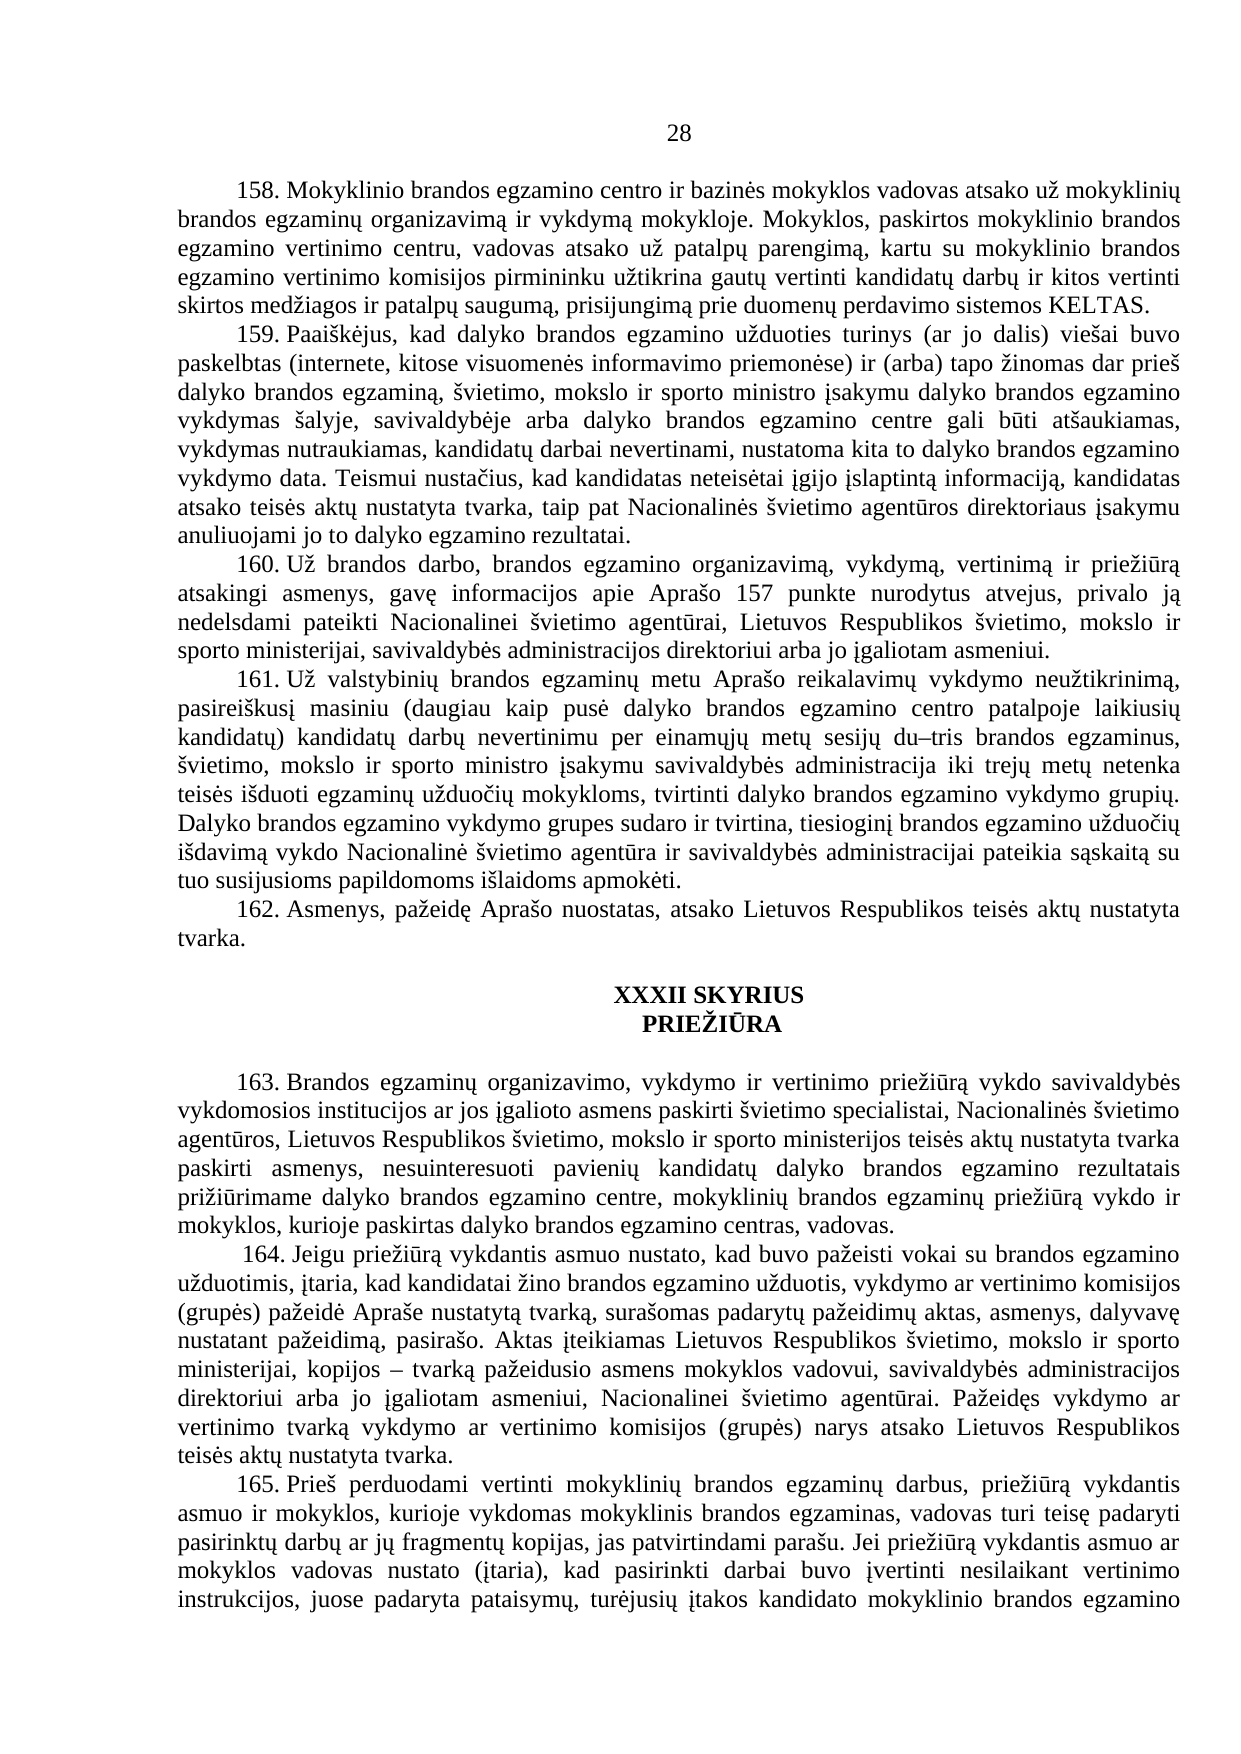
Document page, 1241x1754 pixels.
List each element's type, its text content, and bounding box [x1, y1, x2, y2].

text 159. Paaiškėjus, kad dalyko brandos egzamino užduoties turinys (ar jo dalis) viešai buvo paskelbtas (internete, kitose visuomenės informavimo priemonėse) ir (arba) tapo žinomas dar prieš dalyko brandos egzaminą, švietimo, mokslo ir sporto ministro įsakymu dalyko brandos egzamino vykdymas šalyje, savivaldybėje arba dalyko brandos egzamino centre gali būti atšaukiamas, vykdymas nutraukiamas, kandidatų darbai nevertinami, nustatoma kita to dalyko brandos egzamino vykdymo data. Teismui nustačius, kad kandidatas neteisėtai įgijo įslaptintą informaciją, kandidatas atsako teisės aktų nustatyta tvarka, taip pat Nacionalinės švietimo agentūros direktoriaus įsakymu anuliuojami jo to dalyko egzamino rezultatai. [177, 319, 1181, 549]
text 160. Už brandos darbo, brandos egzamino organizavimą, vykdymą, vertinimą ir priežiūrą atsakingi asmenys, gavę informacijos apie Aprašo 157 punkte nurodytus atvejus, privalo ją nedelsdami pateikti Nacionalinei švietimo agentūrai, Lietuvos Respublikos švietimo, mokslo ir sporto ministerijai, savivaldybės administracijos direktoriui arba jo įgaliotam asmeniui. [177, 549, 1181, 664]
text 158. Mokyklinio brandos egzamino centro ir bazinės mokyklos vadovas atsako už mokyklinių brandos egzaminų organizavimą ir vykdymą mokykloje. Mokyklos, paskirtos mokyklinio brandos egzamino vertinimo centru, vadovas atsako už patalpų parengimą, kartu su mokyklinio brandos egzamino vertinimo komisijos pirmininku užtikrina gautų vertinti kandidatų darbų ir kitos vertinti skirtos medžiagos ir patalpų saugumą, prisijungimą prie duomenų perdavimo sistemos KELTAS. [177, 176, 1181, 319]
text 163. Brandos egzaminų organizavimo, vykdymo ir vertinimo priežiūrą vykdo savivaldybės vykdomosios institucijos ar jos įgalioto asmens paskirti švietimo specialistai, Nacionalinės švietimo agentūros, Lietuvos Respublikos švietimo, mokslo ir sporto ministerijos teisės aktų nustatyta tvarka paskirti asmenys, nesuinteresuoti pavienių kandidatų dalyko brandos egzamino rezultatais prižiūrimame dalyko brandos egzamino centre, mokyklinių brandos egzaminų priežiūrą vykdo ir mokyklos, kurioje paskirtas dalyko brandos egzamino centras, vadovas. [177, 1067, 1181, 1239]
text 165. Prieš perduodami vertinti mokyklinių brandos egzaminų darbus, priežiūrą vykdantis asmuo ir mokyklos, kurioje vykdomas mokyklinis brandos egzaminas, vadovas turi teisę padaryti pasirinktų darbų ar jų fragmentų kopijas, jas patvirtindami parašu. Jei priežiūrą vykdantis asmuo ar mokyklos vadovas nustato (įtaria), kad pasirinkti darbai buvo įvertinti nesilaikant vertinimo instrukcijos, juose padaryta pataisymų, turėjusių įtakos kandidato mokyklinio brandos egzamino [177, 1469, 1181, 1613]
text 164. Jeigu priežiūrą vykdantis asmuo nustato, kad buvo pažeisti vokai su brandos egzamino užduotimis, įtaria, kad kandidatai žino brandos egzamino užduotis, vykdymo ar vertinimo komisijos (grupės) pažeidė Apraše nustatytą tvarką, surašomas padarytų pažeidimų aktas, asmenys, dalyvavę nustatant pažeidimą, pasirašo. Aktas įteikiamas Lietuvos Respublikos švietimo, mokslo ir sporto ministerijai, kopijos – tvarką pažeidusio asmens mokyklos vadovui, savivaldybės administracijos direktoriui arba jo įgaliotam asmeniui, Nacionalinei švietimo agentūrai. Pažeidęs vykdymo ar vertinimo tvarką vykdymo ar vertinimo komisijos (grupės) narys atsako Lietuvos Respublikos teisės aktų nustatyta tvarka. [177, 1239, 1181, 1469]
text XXXII SKYRIUS [177, 981, 1181, 1009]
text PRIEŽIŪRA [177, 1009, 1181, 1038]
text 162. Asmenys, pažeidę Aprašo nuostatas, atsako Lietuvos Respublikos teisės aktų nustatyta tvarka. [177, 894, 1181, 952]
text 161. Už valstybinių brandos egzaminų metu Aprašo reikalavimų vykdymo neužtikrinimą, pasireiškusį masiniu (daugiau kaip pusė dalyko brandos egzamino centro patalpoje laikiusių kandidatų) kandidatų darbų nevertinimu per einamųjų metų sesijų du–tris brandos egzaminus, švietimo, mokslo ir sporto ministro įsakymu savivaldybės administracija iki trejų metų netenka teisės išduoti egzaminų užduočių mokykloms, tvirtinti dalyko brandos egzamino vykdymo grupių. Dalyko brandos egzamino vykdymo grupes sudaro ir tvirtina, tiesioginį brandos egzamino užduočių išdavimą vykdo Nacionalinė švietimo agentūra ir savivaldybės administracijai pateikia sąskaitą su tuo susijusioms papildomoms išlaidoms apmokėti. [177, 664, 1181, 894]
